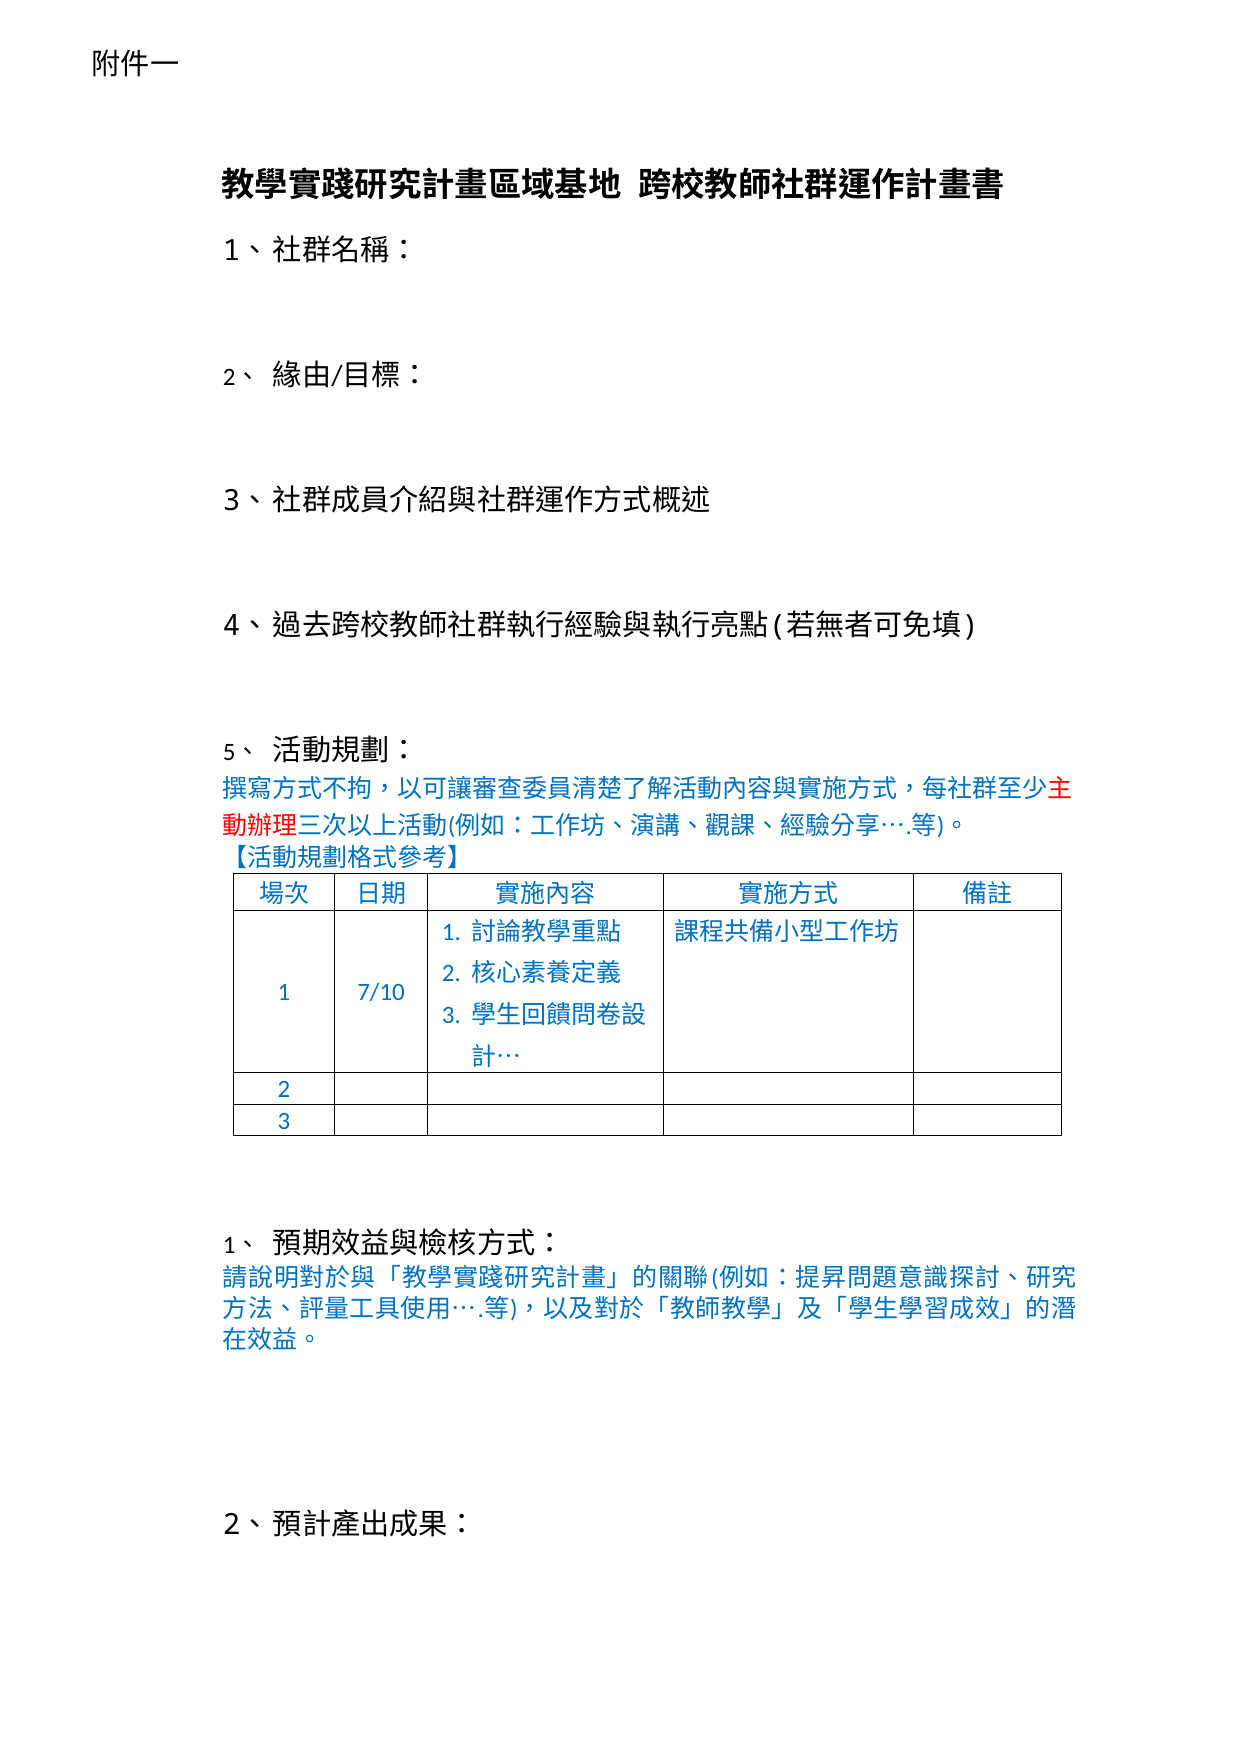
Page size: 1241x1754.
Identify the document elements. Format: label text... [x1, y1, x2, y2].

text 撰寫方式不拘，以可讓審查委員清楚了解活動內容與實施方式，每社群至少主動辦理三次以上活動(例如：工作坊、演講、觀課、經驗分享….等)。 [223, 769, 1078, 841]
text 附件一 [91, 39, 196, 83]
list 預期效益與檢核方式： [223, 1199, 1078, 1261]
list 預計產出成果： [223, 1480, 1078, 1543]
list 過去跨校教師社群執行經驗與執行亮點(若無者可免填) [223, 581, 1078, 644]
table_cell [664, 1105, 913, 1135]
table_header 場次 [234, 874, 334, 910]
table_cell 2 [234, 1073, 334, 1104]
list 社群成員介紹與社群運作方式概述 [223, 456, 1078, 519]
table_cell 1 [234, 911, 334, 1072]
table_cell [664, 1073, 913, 1104]
table_header 實施內容 [428, 874, 663, 910]
table_cell 7/10 [335, 911, 427, 1072]
table_cell [428, 1073, 663, 1104]
list 活動規劃： [223, 706, 1078, 769]
text 【活動規劃格式參考】 [223, 841, 1078, 873]
table_cell 討論教學重點 核心素養定義 學生回饋問卷設計… [428, 911, 663, 1072]
table_cell [428, 1105, 663, 1135]
list 社群名稱： [223, 206, 1078, 269]
table_cell [914, 1073, 1061, 1104]
text [76, 32, 211, 92]
table_cell 課程共備小型工作坊 [664, 911, 913, 1072]
text 請說明對於與「教學實踐研究計畫」的關聯(例如：提昇問題意識探討、研究方法、評量工具使用….等)，以及對於「教師教學」及「學生學習成效」的潛在效益。 [223, 1261, 1078, 1355]
table_cell 3 [234, 1105, 334, 1135]
table_cell [335, 1073, 427, 1104]
table_header 備註 [914, 874, 1061, 910]
table_cell [914, 911, 1061, 1072]
list 緣由/目標： [223, 331, 1078, 394]
table_cell [335, 1105, 427, 1135]
table_cell [914, 1105, 1061, 1135]
text 教學實踐研究計畫區域基地 跨校教師社群運作計畫書 [148, 158, 1078, 206]
table_header 實施方式 [664, 874, 913, 910]
table_header 日期 [335, 874, 427, 910]
